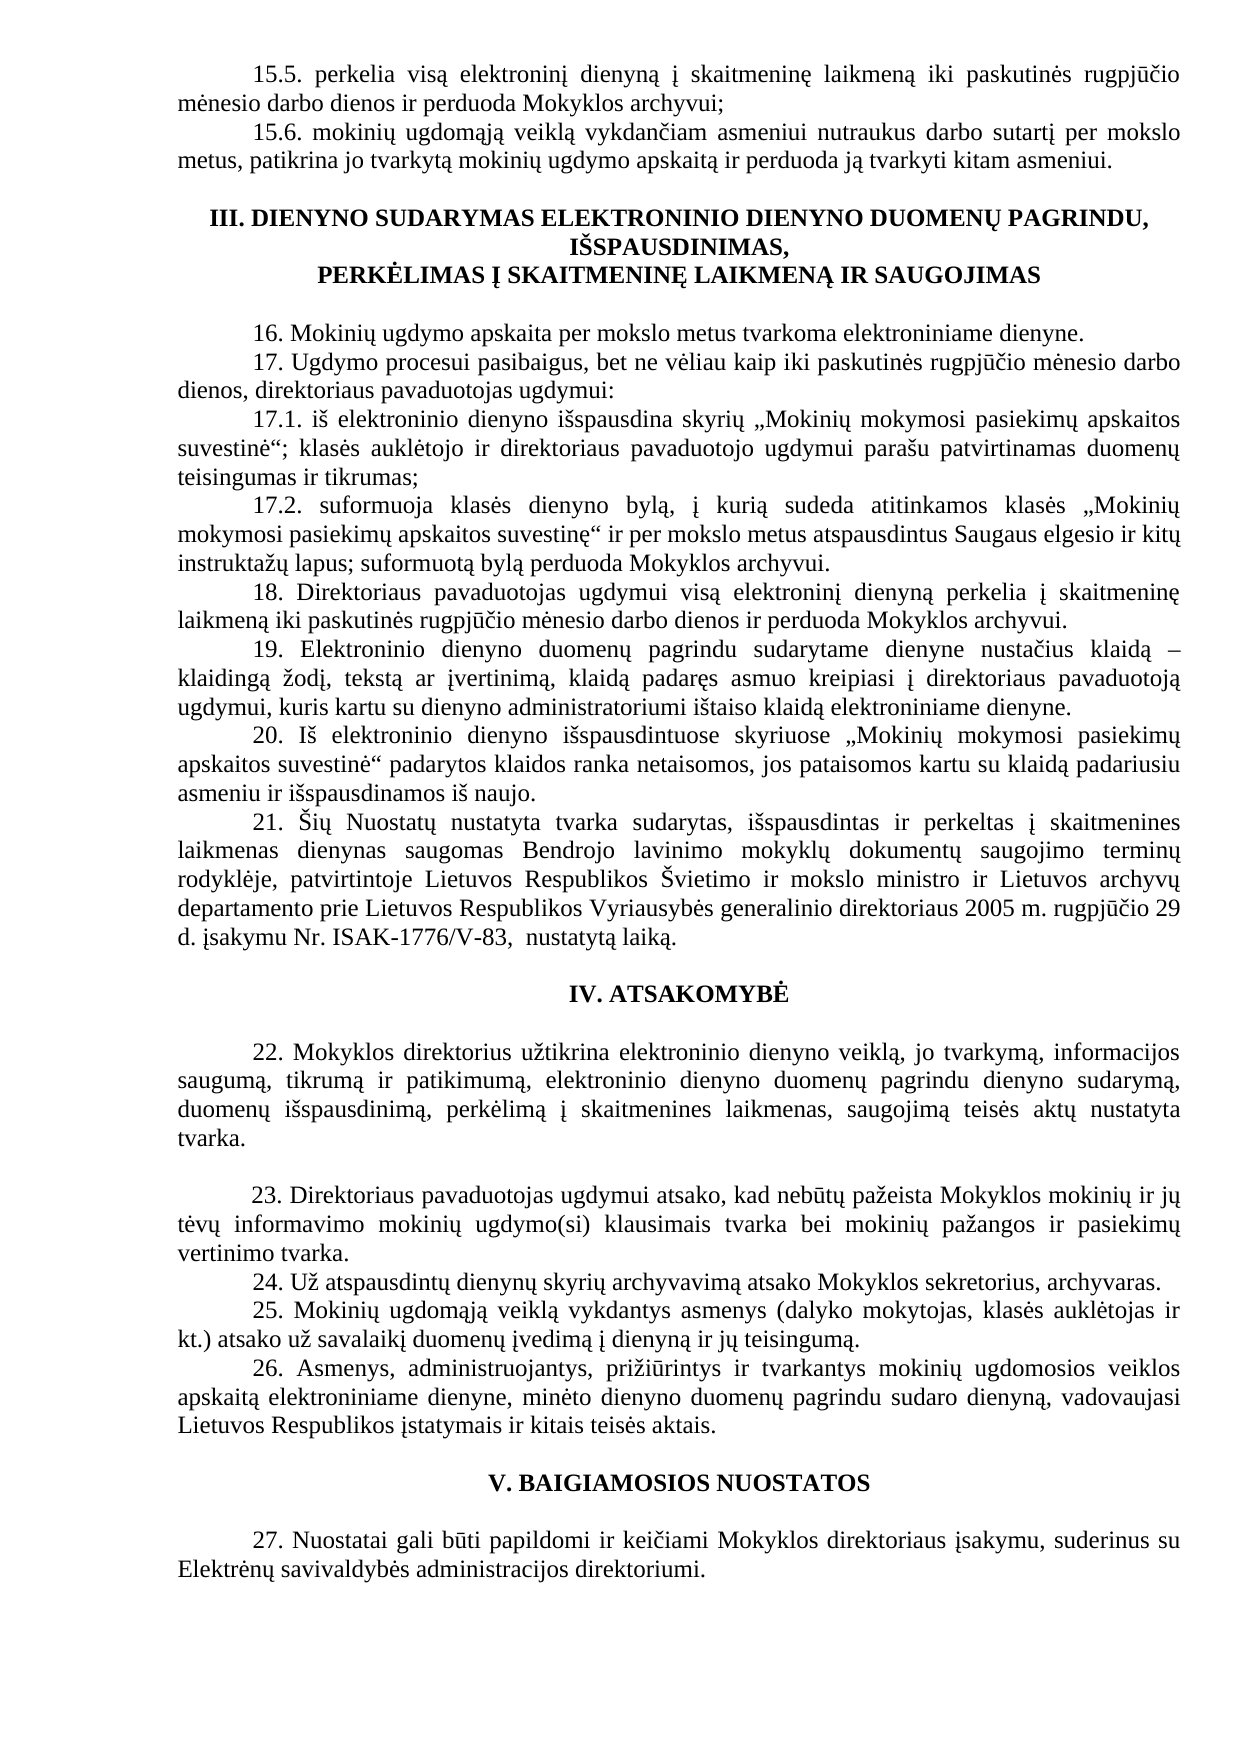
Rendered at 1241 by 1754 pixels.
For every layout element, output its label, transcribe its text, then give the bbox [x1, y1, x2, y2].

text 17.1. iš elektroninio dienyno išspausdina skyrių „Mokinių mokymosi pasiekimų apskaitos suvestinė“; klasės auklėtojo ir direktoriaus pavaduotojo ugdymui parašu patvirtinamas duomenų teisingumas ir tikrumas; [177, 404, 1181, 490]
text 17. Ugdymo procesui pasibaigus, bet ne vėliau kaip iki paskutinės rugpjūčio mėnesio darbo dienos, direktoriaus pavaduotojas ugdymui: [177, 347, 1181, 404]
text 26. Asmenys, administruojantys, prižiūrintys ir tvarkantys mokinių ugdomosios veiklos apskaitą elektroniniame dienyne, minėto dienyno duomenų pagrindu sudaro dienyną, vadovaujasi Lietuvos Respublikos įstatymais ir kitais teisės aktais. [177, 1353, 1181, 1439]
text 21. Šių Nuostatų nustatyta tvarka sudarytas, išspausdintas ir perkeltas į skaitmenines laikmenas dienynas saugomas Bendrojo lavinimo mokyklų dokumentų saugojimo terminų rodyklėje, patvirtintoje Lietuvos Respublikos Švietimo ir mokslo ministro ir Lietuvos archyvų departamento prie Lietuvos Respublikos Vyriausybės generalinio direktoriaus 2005 m. rugpjūčio 29 d. įsakymu Nr. ISAK-1776/V-83, nustatytą laiką. [177, 807, 1181, 950]
text 23. Direktoriaus pavaduotojas ugdymui atsako, kad nebūtų pažeista Mokyklos mokinių ir jų tėvų informavimo mokinių ugdymo(si) klausimais tvarka bei mokinių pažangos ir pasiekimų vertinimo tvarka. [177, 1180, 1181, 1267]
text 20. Iš elektroninio dienyno išspausdintuose skyriuose „Mokinių mokymosi pasiekimų apskaitos suvestinė“ padarytos klaidos ranka netaisomos, jos pataisomos kartu su klaidą padariusiu asmeniu ir išspausdinamos iš naujo. [177, 720, 1181, 807]
text 24. Už atspausdintų dienynų skyrių archyvavimą atsako Mokyklos sekretorius, archyvaras. [177, 1267, 1181, 1295]
text 18. Direktoriaus pavaduotojas ugdymui visą elektroninį dienyną perkelia į skaitmeninę laikmeną iki paskutinės rugpjūčio mėnesio darbo dienos ir perduoda Mokyklos archyvui. [177, 577, 1181, 634]
text IV. ATSAKOMYBĖ [177, 979, 1181, 1008]
text 15.5. perkelia visą elektroninį dienyną į skaitmeninę laikmeną iki paskutinės rugpjūčio mėnesio darbo dienos ir perduoda Mokyklos archyvui; [177, 59, 1181, 117]
text 16. Mokinių ugdymo apskaita per mokslo metus tvarkoma elektroniniame dienyne. [177, 318, 1181, 347]
text 19. Elektroninio dienyno duomenų pagrindu sudarytame dienyne nustačius klaidą – klaidingą žodį, tekstą ar įvertinimą, klaidą padaręs asmuo kreipiasi į direktoriaus pavaduotoją ugdymui, kuris kartu su dienyno administratoriumi ištaiso klaidą elektroniniame dienyne. [177, 634, 1181, 720]
text 25. Mokinių ugdomąją veiklą vykdantys asmenys (dalyko mokytojas, klasės auklėtojas ir kt.) atsako už savalaikį duomenų įvedimą į dienyną ir jų teisingumą. [177, 1295, 1181, 1353]
text 15.6. mokinių ugdomąją veiklą vykdančiam asmeniui nutraukus darbo sutartį per mokslo metus, patikrina jo tvarkytą mokinių ugdymo apskaitą ir perduoda ją tvarkyti kitam asmeniui. [177, 117, 1181, 174]
text 22. Mokyklos direktorius užtikrina elektroninio dienyno veiklą, jo tvarkymą, informacijos saugumą, tikrumą ir patikimumą, elektroninio dienyno duomenų pagrindu dienyno sudarymą, duomenų išspausdinimą, perkėlimą į skaitmenines laikmenas, saugojimą teisės aktų nustatyta tvarka. [177, 1037, 1181, 1152]
text III. DIENYNO SUDARYMAS ELEKTRONINIO DIENYNO DUOMENŲ PAGRINDU, IŠSPAUSDINIMAS, PERKĖLIMAS Į SKAITMENINĘ LAIKMENĄ IR SAUGOJIMAS [177, 203, 1181, 289]
text 27. Nuostatai gali būti papildomi ir keičiami Mokyklos direktoriaus įsakymu, suderinus su Elektrėnų savivaldybės administracijos direktoriumi. [177, 1525, 1181, 1583]
text V. BAIGIAMOSIOS NUOSTATOS [177, 1468, 1181, 1497]
text 17.2. suformuoja klasės dienyno bylą, į kurią sudeda atitinkamos klasės „Mokinių mokymosi pasiekimų apskaitos suvestinę“ ir per mokslo metus atspausdintus Saugaus elgesio ir kitų instruktažų lapus; suformuotą bylą perduoda Mokyklos archyvui. [177, 490, 1181, 577]
